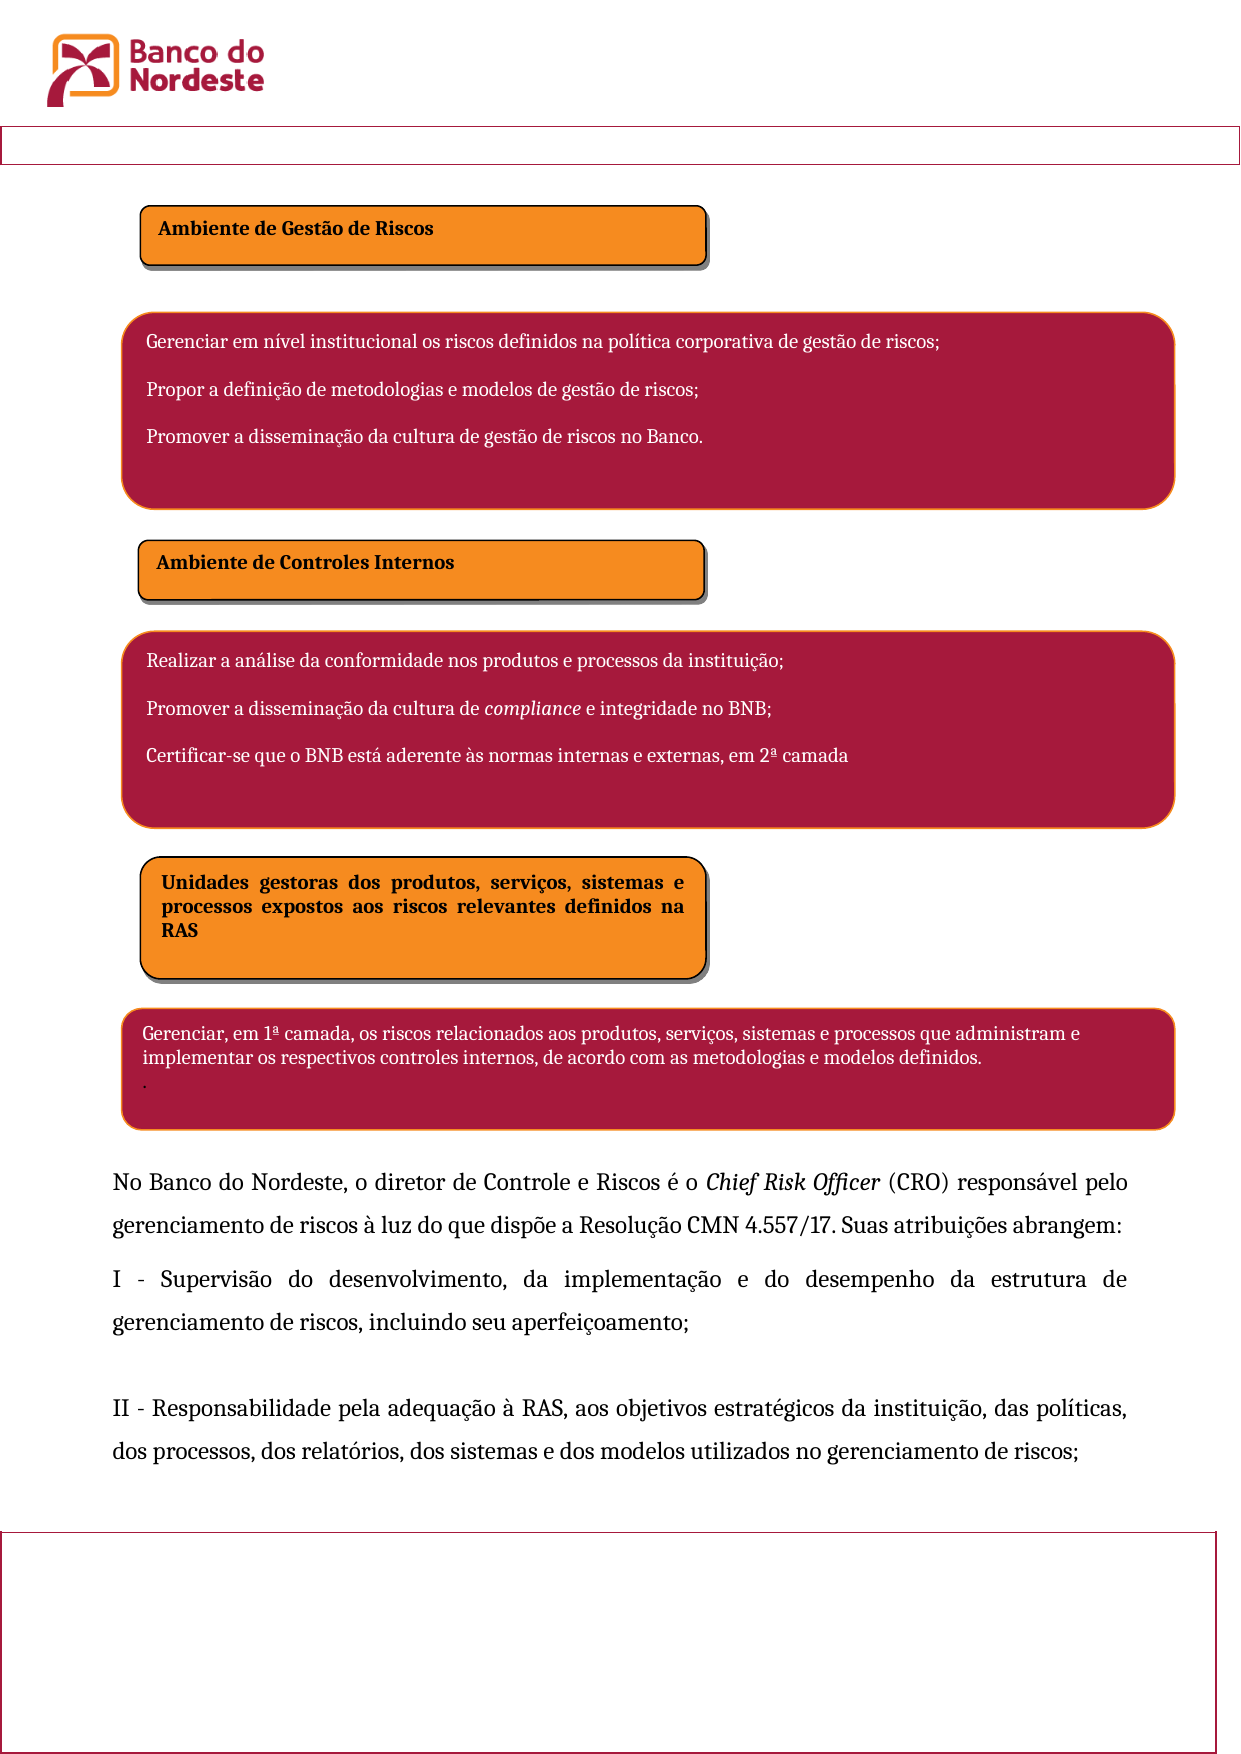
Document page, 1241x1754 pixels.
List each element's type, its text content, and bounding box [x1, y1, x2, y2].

text I - Supervisão do desenvolvimento, da implementação e do desempenho da estrutura de gerenciamento de riscos, incluindo seu aperfeiçoamento; [112, 1264, 1128, 1336]
text II - Responsabilidade pela adequação à RAS, aos objetivos estratégicos da instituição, das políticas, dos processos, dos relatórios, dos sistemas e dos modelos utilizados no gerenciamento de riscos; [112, 1394, 1128, 1466]
text No Banco do Nordeste, o diretor de Controle e Riscos é o Chief Risk Officer (CRO) responsável pelo gerenciamento de riscos à luz do que dispõe a Resolução CMN 4.557/17. Suas atribuições abrangem: [112, 1168, 1128, 1240]
